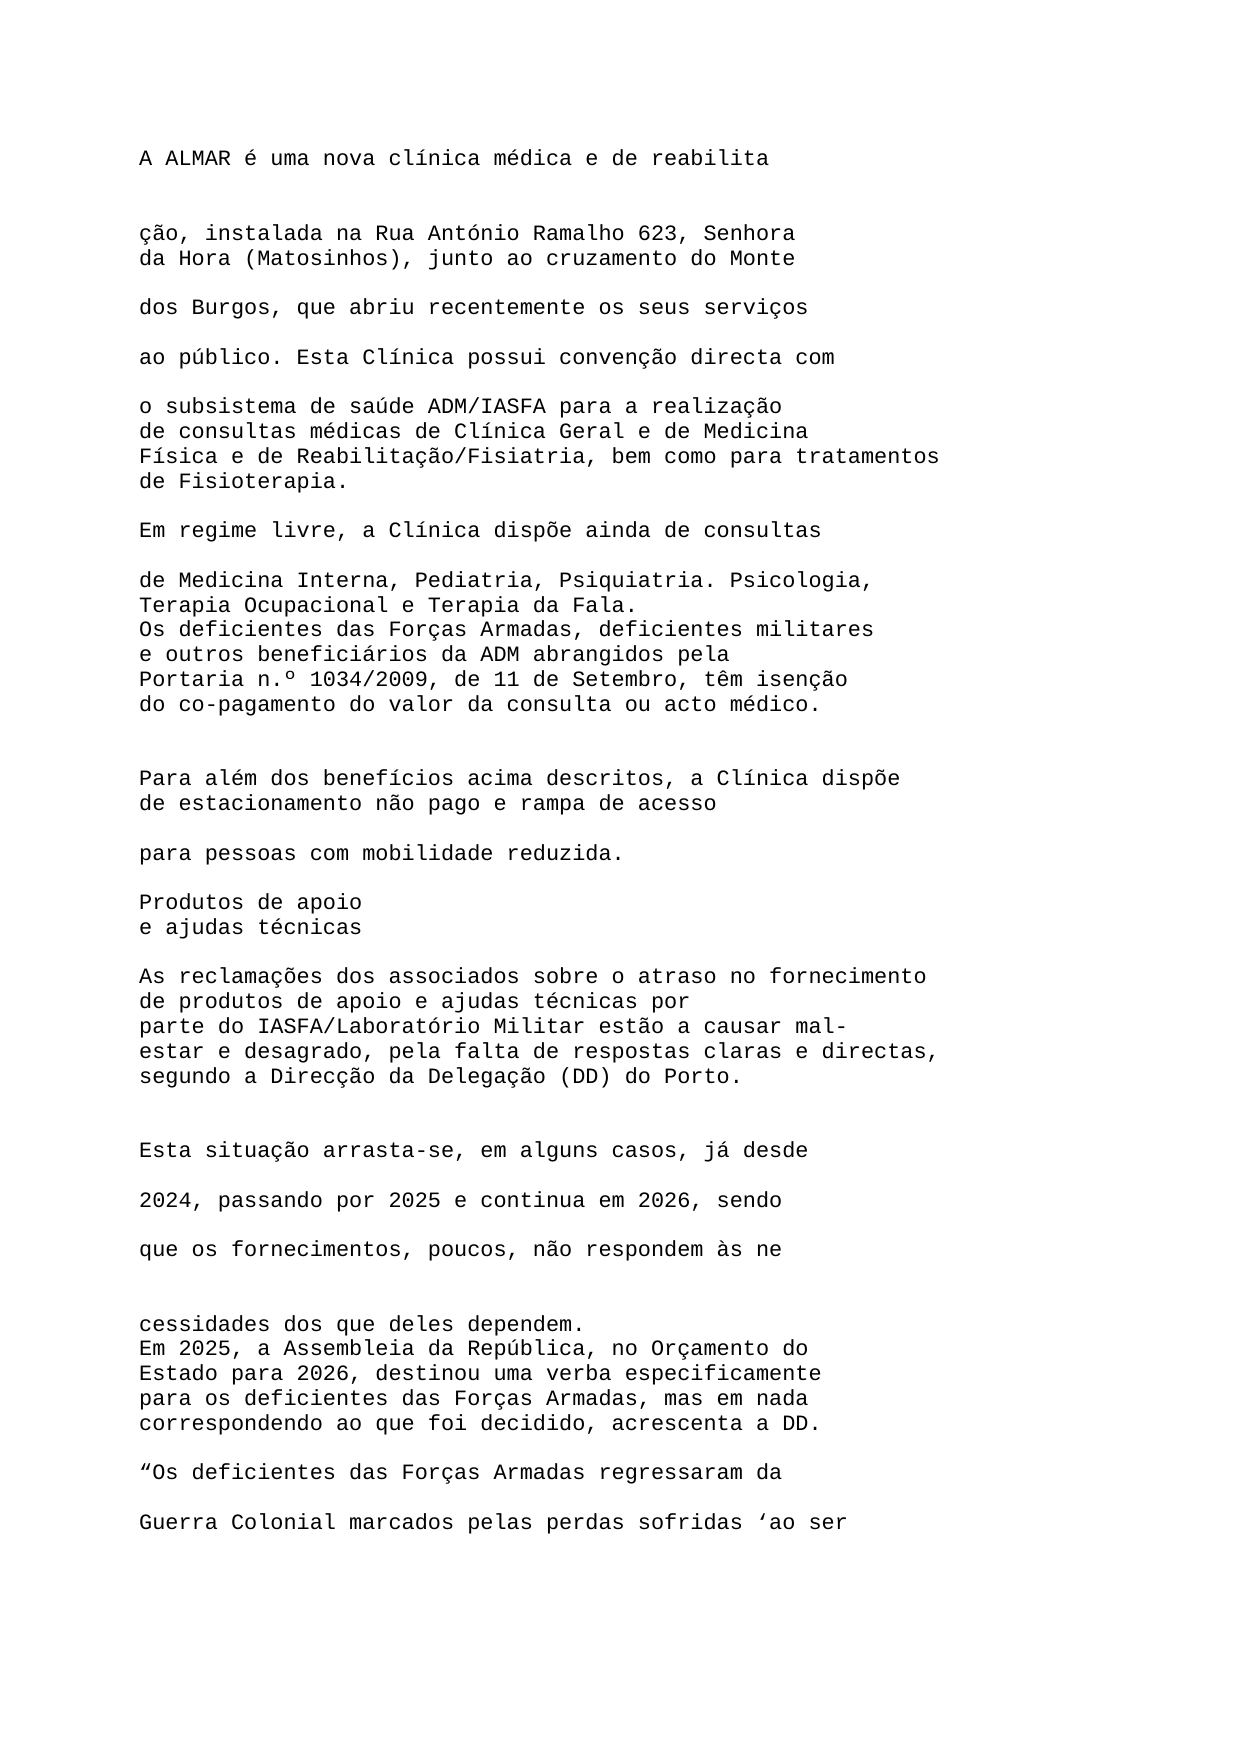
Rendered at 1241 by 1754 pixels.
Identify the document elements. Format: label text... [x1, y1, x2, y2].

text estar e desagrado, pela falta de respostas claras e directas, [139, 1040, 1101, 1065]
text Os deficientes das Forças Armadas, deficientes militares [139, 619, 1101, 643]
text cessidades dos que deles dependem. [139, 1313, 1101, 1338]
text Estado para 2026, destinou uma verba especificamente [139, 1362, 1101, 1387]
text Produtos de apoio [139, 891, 1101, 916]
text do co-pagamento do valor da consulta ou acto médico. [139, 693, 1101, 718]
text Em regime livre, a Clínica dispõe ainda de consultas [139, 519, 1101, 544]
text segundo a Direcção da Delegação (DD) do Porto. [139, 1065, 1101, 1090]
text de produtos de apoio e ajudas técnicas por [139, 991, 1101, 1015]
text ao público. Esta Clínica possui convenção directa com [139, 346, 1101, 371]
text Em 2025, a Assembleia da República, no Orçamento do [139, 1338, 1101, 1362]
text de estacionamento não pago e rampa de acesso [139, 792, 1101, 817]
text Para além dos benefícios acima descritos, a Clínica dispõe [139, 767, 1101, 792]
text parte do IASFA/Laboratório Militar estão a causar mal- [139, 1015, 1101, 1040]
text que os fornecimentos, poucos, não respondem às ne [139, 1238, 1101, 1263]
text Portaria n.º 1034/2009, de 11 de Setembro, têm isenção [139, 668, 1101, 693]
text dos Burgos, que abriu recentemente os seus serviços [139, 296, 1101, 321]
text A ALMAR é uma nova clínica médica e de reabilita [139, 148, 1101, 172]
text Física e de Reabilitação/Fisiatria, bem como para tratamentos [139, 445, 1101, 470]
text Terapia Ocupacional e Terapia da Fala. [139, 594, 1101, 619]
text “Os deficientes das Forças Armadas regressaram da [139, 1462, 1101, 1486]
text para os deficientes das Forças Armadas, mas em nada [139, 1387, 1101, 1412]
text de Fisioterapia. [139, 470, 1101, 495]
text As reclamações dos associados sobre o atraso no fornecimento [139, 966, 1101, 991]
text de consultas médicas de Clínica Geral e de Medicina [139, 420, 1101, 445]
text Guerra Colonial marcados pelas perdas sofridas ‘ao ser [139, 1511, 1101, 1536]
text ção, instalada na Rua António Ramalho 623, Senhora [139, 222, 1101, 247]
text correspondendo ao que foi decidido, acrescenta a DD. [139, 1412, 1101, 1437]
text e ajudas técnicas [139, 916, 1101, 941]
text o subsistema de saúde ADM/IASFA para a realização [139, 396, 1101, 420]
text de Medicina Interna, Pediatria, Psiquiatria. Psicologia, [139, 569, 1101, 594]
text da Hora (Matosinhos), junto ao cruzamento do Monte [139, 247, 1101, 272]
text para pessoas com mobilidade reduzida. [139, 842, 1101, 867]
text Esta situação arrasta-se, em alguns casos, já desde [139, 1139, 1101, 1164]
text e outros beneficiários da ADM abrangidos pela [139, 643, 1101, 668]
text 2024, passando por 2025 e continua em 2026, sendo [139, 1189, 1101, 1214]
